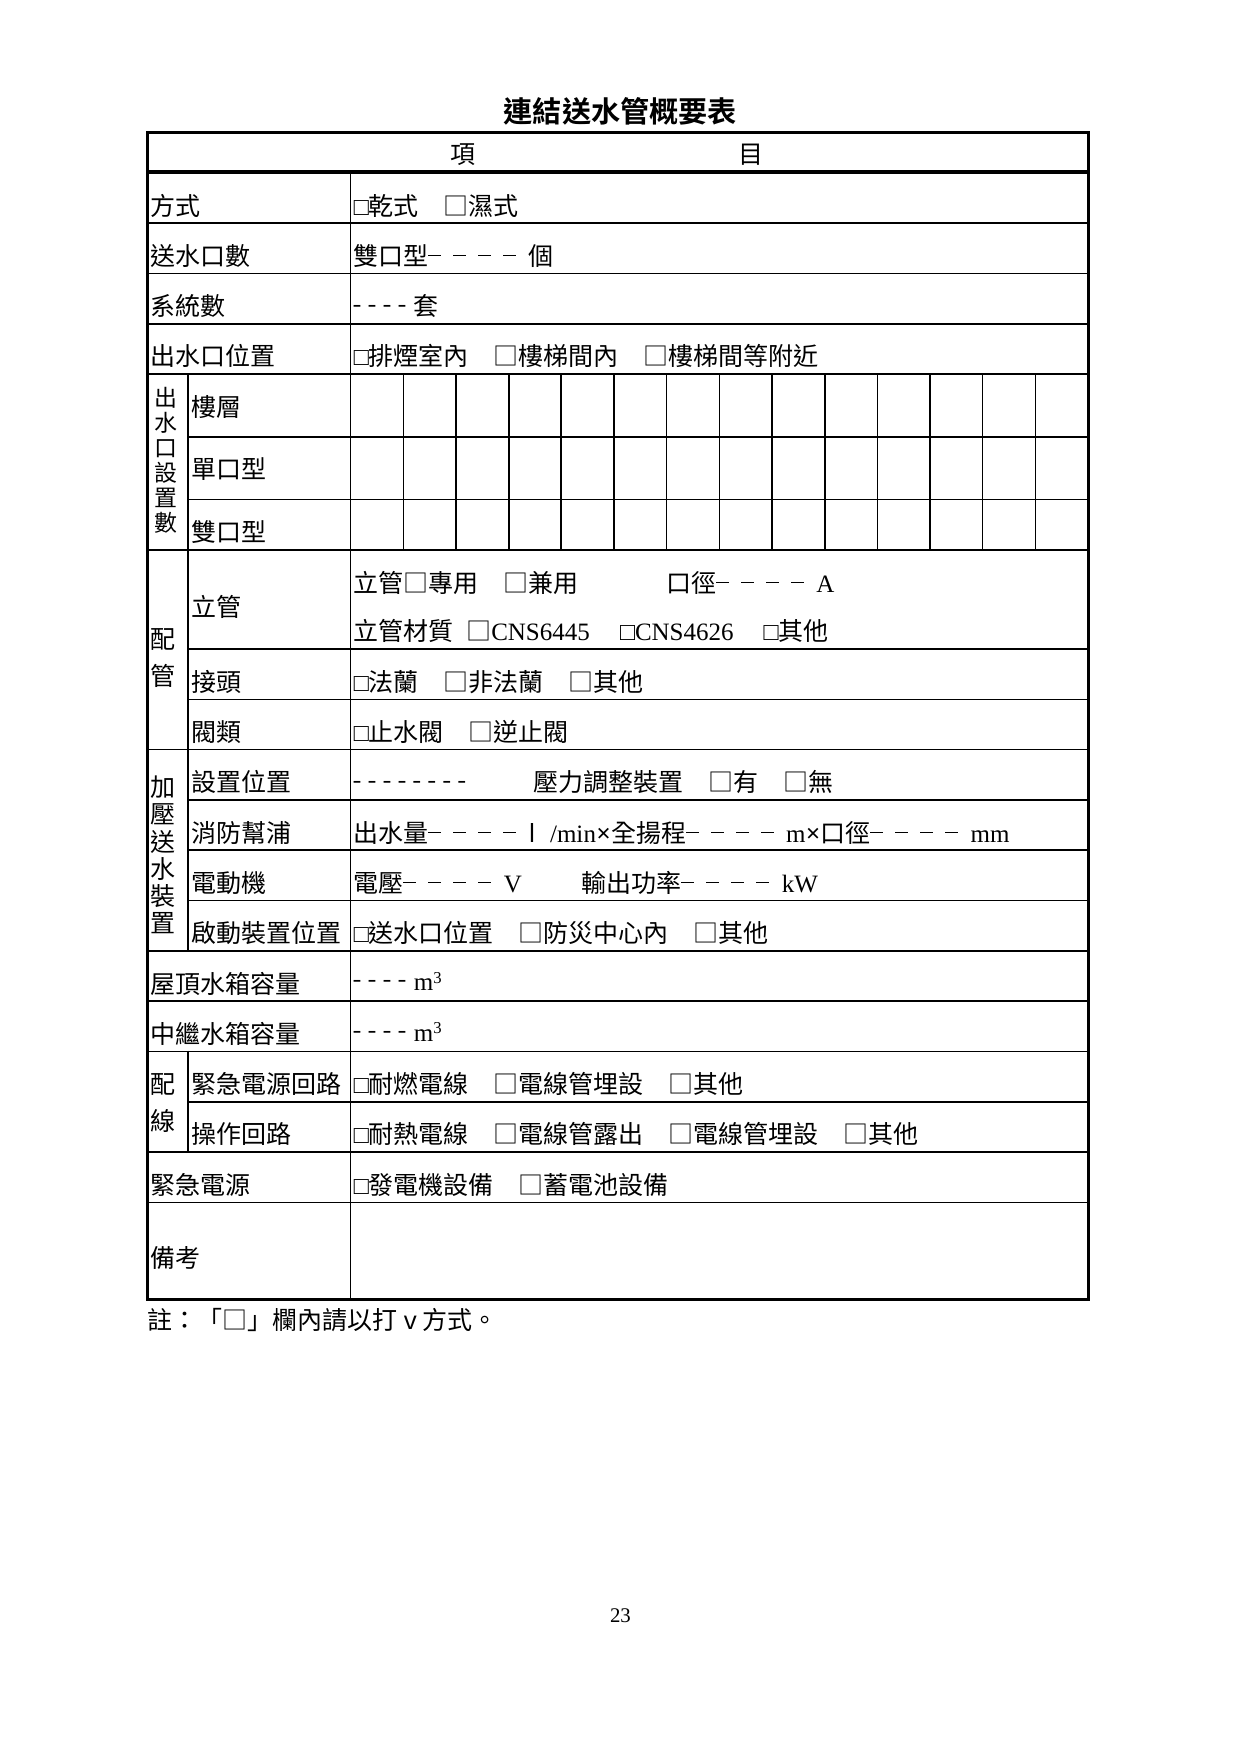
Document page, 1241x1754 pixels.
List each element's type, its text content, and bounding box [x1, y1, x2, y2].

table_cell ╴╴╴╴╴╴╴╴ 壓力調整裝置 □有 □無 [351, 750, 1087, 799]
table_cell [931, 500, 982, 549]
table_cell 送水口數 [149, 224, 350, 272]
table_cell 雙口型 [189, 500, 350, 549]
table_cell □止水閥 □逆止閥 [351, 700, 1087, 749]
table_cell 屋頂水箱容量 [149, 952, 350, 1000]
table_cell [826, 438, 877, 499]
table_cell [404, 375, 455, 436]
table_cell [510, 500, 560, 549]
table_cell 備考 [149, 1203, 350, 1297]
text 註：「□」欄內請以打v方式。 [148, 1301, 1092, 1337]
table_cell 中繼水箱容量 [149, 1002, 350, 1051]
table_cell 出水量╴╴╴╴l /min×全揚程╴╴╴╴m×口徑╴╴╴╴mm [351, 801, 1087, 849]
table_cell [720, 375, 771, 436]
table_cell [457, 500, 508, 549]
table_cell [878, 500, 929, 549]
table_cell ╴╴╴╴套 [351, 274, 1087, 323]
table_cell 樓層 [189, 375, 350, 436]
table_cell □排煙室內 □樓梯間內 □樓梯間等附近 [351, 325, 1087, 373]
table_cell [510, 438, 560, 499]
table_cell [562, 438, 613, 499]
table_cell [351, 1203, 1087, 1297]
table_cell [931, 375, 982, 436]
table_cell 閥類 [189, 700, 350, 749]
table_cell □發電機設備 □蓄電池設備 [351, 1153, 1087, 1202]
table_cell 操作回路 [189, 1103, 350, 1151]
table_cell [351, 438, 403, 499]
table_cell 電動機 [189, 851, 350, 900]
table_cell [983, 500, 1035, 549]
table_cell [562, 375, 613, 436]
table_cell [826, 500, 877, 549]
table_header 項 目 [149, 134, 1087, 170]
table_cell [1036, 375, 1087, 436]
table_cell 緊急電源 [149, 1153, 350, 1202]
table_cell □乾式 □濕式 [351, 174, 1087, 222]
table_cell [720, 438, 771, 499]
table_cell [667, 438, 719, 499]
table_cell 消防幫浦 [189, 801, 350, 849]
table_cell 系統數 [149, 274, 350, 323]
table_cell □送水口位置 □防災中心內 □其他 [351, 901, 1087, 950]
table_cell 出 水 口 設 置 數 [149, 375, 187, 549]
table_cell 單口型 [189, 438, 350, 499]
table_cell ╴╴╴╴m3 [351, 1002, 1087, 1051]
table_cell [667, 500, 719, 549]
table_cell 配管 [149, 551, 187, 749]
table_cell [773, 500, 824, 549]
table_cell [510, 375, 560, 436]
table_cell 立管□專用 □兼用 口徑╴╴╴╴A 立管材質 □CNS6445 □CNS4626 □其他 [351, 551, 1087, 648]
table_cell [404, 500, 455, 549]
table_cell [983, 438, 1035, 499]
table_cell [878, 438, 929, 499]
table_cell 加壓送水裝置 [149, 750, 187, 950]
text 連結送水管概要表 [148, 89, 1092, 131]
table_cell 方式 [149, 174, 350, 222]
table_cell [773, 438, 824, 499]
table_cell [457, 375, 508, 436]
table_cell 啟動裝置位置 [189, 901, 350, 950]
table_cell [615, 438, 666, 499]
table_cell 接頭 [189, 650, 350, 698]
table_cell 設置位置 [189, 750, 350, 799]
table_cell [615, 500, 666, 549]
table_cell 緊急電源回路 [189, 1052, 350, 1101]
table_cell 配線 [149, 1052, 187, 1151]
table_cell 電壓╴╴╴╴V 輸出功率╴╴╴╴kW [351, 851, 1087, 900]
table_cell 立管 [189, 551, 350, 648]
table_cell 雙口型╴╴╴╴個 [351, 224, 1087, 272]
table_cell □耐燃電線 □電線管埋設 □其他 [351, 1052, 1087, 1101]
table_cell [720, 500, 771, 549]
table_cell [773, 375, 824, 436]
table_cell [351, 500, 403, 549]
table_cell □法蘭 □非法蘭 □其他 [351, 650, 1087, 698]
table_cell □耐熱電線 □電線管露出 □電線管埋設 □其他 [351, 1103, 1087, 1151]
table_cell [878, 375, 929, 436]
table_cell [351, 375, 403, 436]
table_cell [1036, 438, 1087, 499]
table_cell [667, 375, 719, 436]
table_cell [457, 438, 508, 499]
table_cell [562, 500, 613, 549]
table_cell [931, 438, 982, 499]
table_cell [615, 375, 666, 436]
table_cell [826, 375, 877, 436]
table_cell [404, 438, 455, 499]
table_cell [1036, 500, 1087, 549]
table_cell ╴╴╴╴m3 [351, 952, 1087, 1000]
table_cell [983, 375, 1035, 436]
table_cell 出水口位置 [149, 325, 350, 373]
